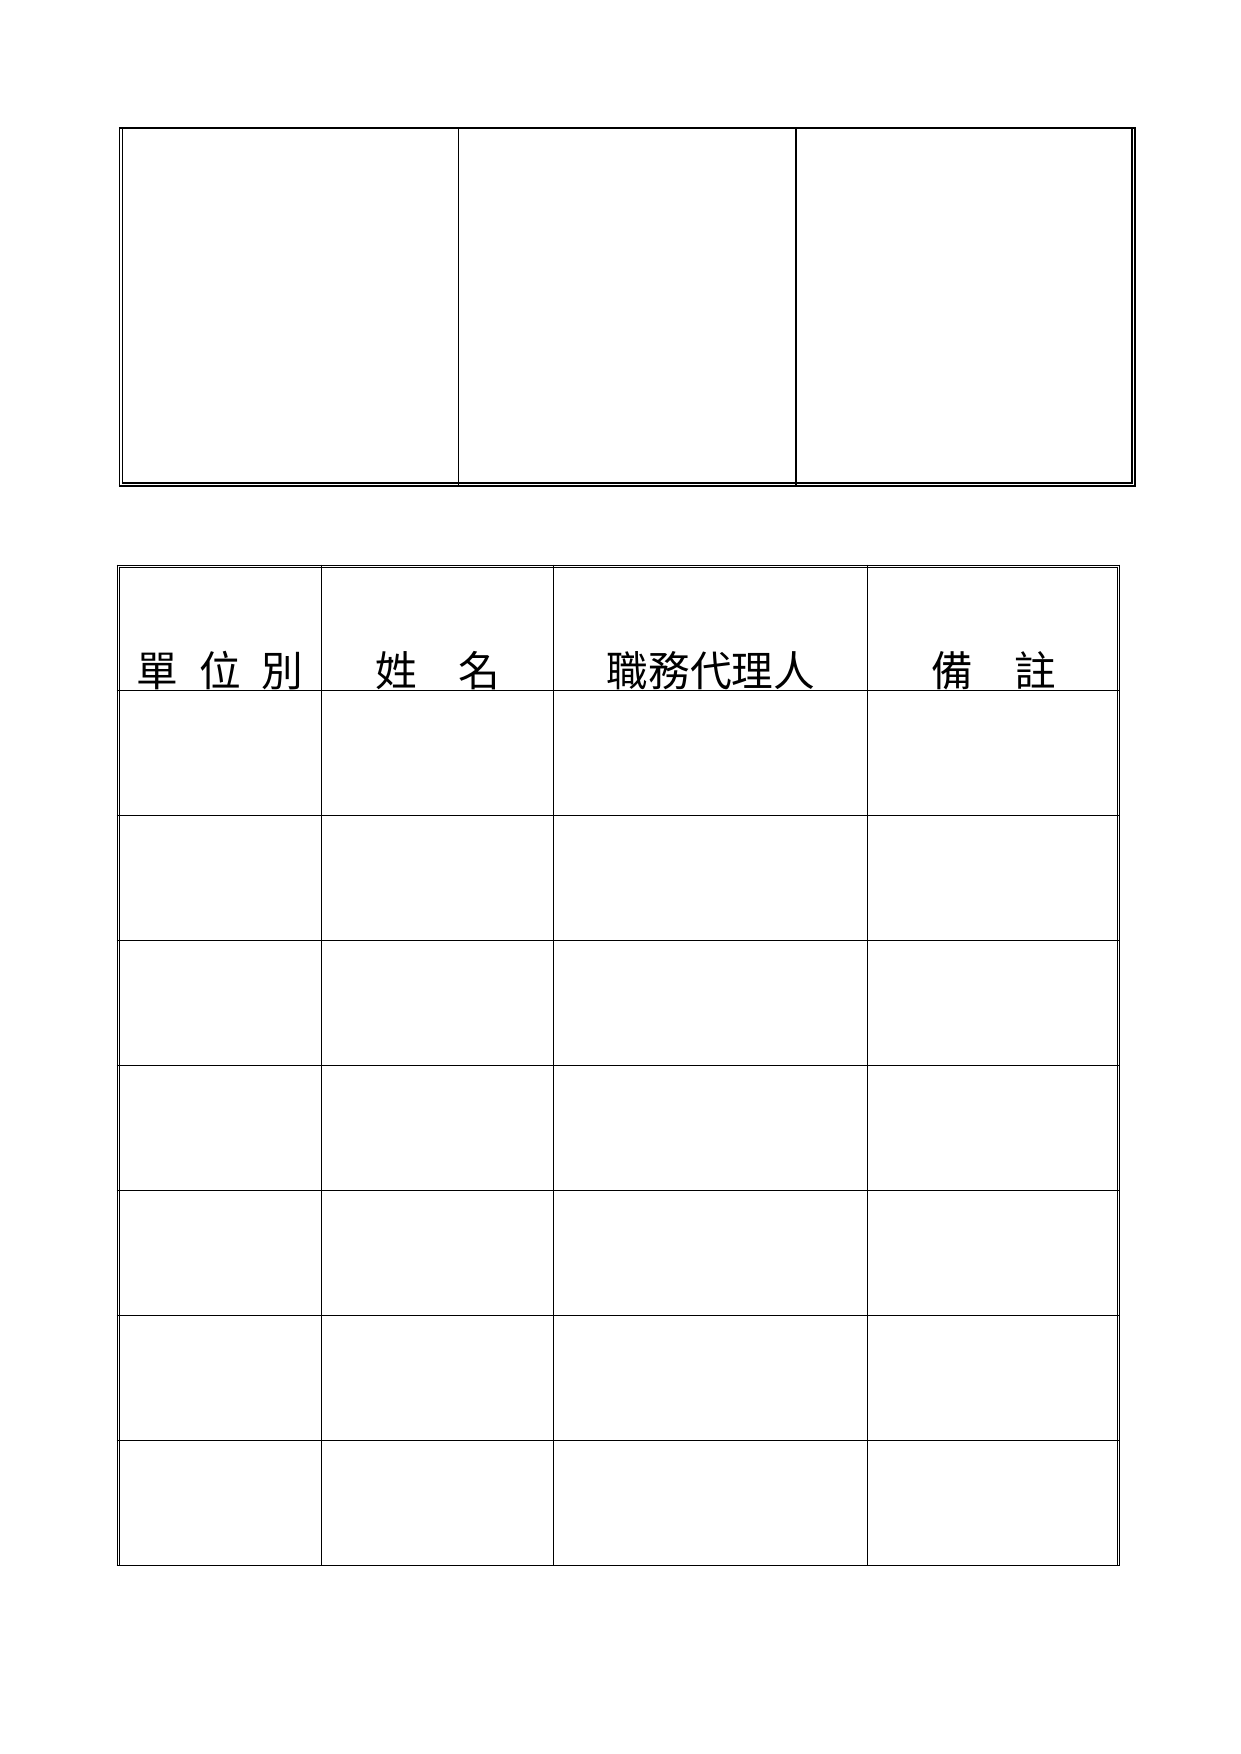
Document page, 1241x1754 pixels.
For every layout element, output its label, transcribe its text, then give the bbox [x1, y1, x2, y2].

table_cell [322, 941, 553, 1064]
table_cell [554, 691, 867, 814]
table_cell [554, 941, 867, 1064]
table_cell [322, 1316, 553, 1439]
table_cell [868, 1066, 1117, 1189]
table_cell [322, 1066, 553, 1189]
table_cell [120, 1316, 321, 1439]
table_cell [797, 129, 1131, 482]
table_header 備 註 [868, 568, 1117, 689]
table_cell [322, 1441, 553, 1564]
table_cell [120, 816, 321, 939]
table_header 單 位 別 [120, 568, 321, 689]
table_cell [554, 816, 867, 939]
table_cell [868, 1191, 1117, 1314]
table_cell [120, 1441, 321, 1564]
table_cell [868, 1316, 1117, 1439]
table_cell [868, 1441, 1117, 1564]
table_cell [120, 1191, 321, 1314]
table_cell [459, 129, 795, 482]
table_cell [554, 1066, 867, 1189]
table_cell [123, 129, 458, 482]
table_cell [868, 941, 1117, 1064]
table_cell [120, 1066, 321, 1189]
table_header 職務代理人 [554, 568, 867, 689]
table_cell [120, 941, 321, 1064]
table_cell [120, 691, 321, 814]
table_cell [554, 1191, 867, 1314]
table_cell [322, 1191, 553, 1314]
table_cell [868, 816, 1117, 939]
table_cell [322, 816, 553, 939]
table_cell [322, 691, 553, 814]
table_cell [554, 1316, 867, 1439]
table_cell [554, 1441, 867, 1564]
table_cell [868, 691, 1117, 814]
table_header 姓 名 [322, 568, 553, 689]
